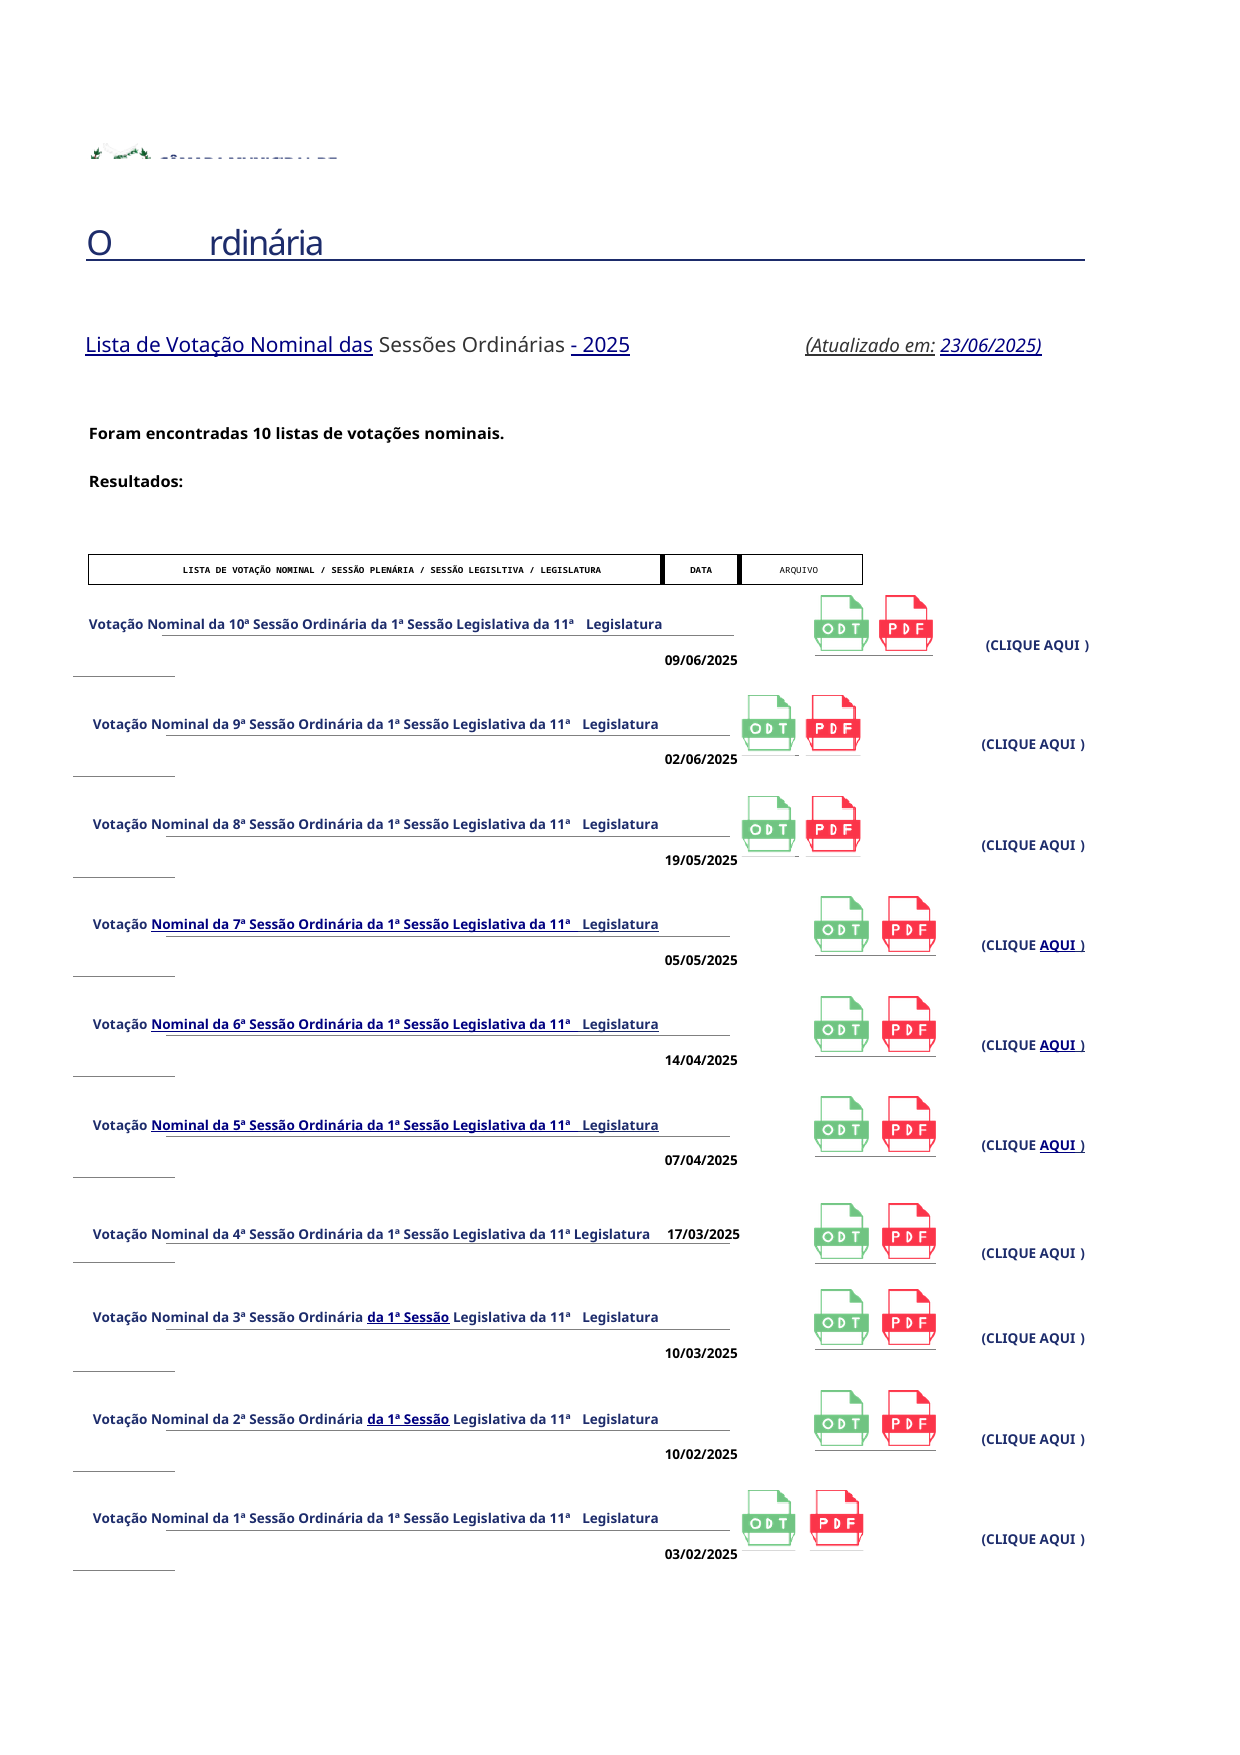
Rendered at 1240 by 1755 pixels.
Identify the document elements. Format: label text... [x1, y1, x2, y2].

text [931, 1309, 1096, 1326]
text Votação Nominal da 8ª Sessão Ordinária da 1ª Sessão Legislativa da 11ª Legislatura [93, 816, 747, 833]
text (CLIQUE AQUI ) 10/03/2025 [324, 1326, 1096, 1371]
text [931, 916, 1096, 933]
text [931, 1016, 1096, 1033]
text [857, 816, 1096, 833]
text Votação Nominal da 7ª Sessão Ordinária da 1ª Sessão Legislativa da 11ª Legislatura [93, 916, 820, 933]
text (CLIQUE AQUI ) 09/06/2025 [324, 633, 1096, 676]
text [860, 1510, 1096, 1527]
text Votação Nominal da 9ª Sessão Ordinária da 1ª Sessão Legislativa da 11ª Legislatura [93, 716, 747, 732]
table_header ARQUIVO [742, 555, 862, 584]
text (CLIQUE AQUI ) 14/04/2025 [324, 1033, 1096, 1076]
text Foram encontradas 10 listas de votações nominais. Resultados: [89, 423, 589, 492]
text Votação Nominal da 6ª Sessão Ordinária da 1ª Sessão Legislativa da 11ª Legislatura [93, 1016, 820, 1033]
table_header LISTA DE VOTAÇÃO NOMINAL / SESSÃO PLENÁRIA / SESSÃO LEGISLTIVA / LEGISLATURA [89, 555, 660, 584]
text O rdinária [86, 219, 1096, 266]
text Votação Nominal da 10ª Sessão Ordinária da 1ª Sessão Legislativa da 11ª Legislatura [89, 616, 820, 633]
text (CLIQUE AQUI ) 02/06/2025 [324, 732, 1096, 776]
text [931, 1224, 1096, 1243]
text (CLIQUE AQUI ) [324, 1243, 1096, 1262]
text [857, 716, 1096, 732]
text (CLIQUE AQUI ) 19/05/2025 [324, 833, 1096, 877]
text [931, 1117, 1096, 1133]
text Votação Nominal da 2ª Sessão Ordinária da 1ª Sessão Legislativa da 11ª Legislatura [93, 1411, 820, 1427]
text Lista de Votação Nominal das Sessões Ordinárias - 2025 (Atualizado em: 23/06/2025) [85, 330, 1096, 359]
text Votação Nominal da 3ª Sessão Ordinária da 1ª Sessão Legislativa da 11ª Legislatura [93, 1309, 820, 1326]
text (CLIQUE AQUI ) 10/02/2025 [324, 1427, 1096, 1471]
table_header DATA [665, 555, 737, 584]
text [928, 616, 1096, 633]
text Votação Nominal da 4ª Sessão Ordinária da 1ª Sessão Legislativa da 11ª Legislatura 17/03/2025 [93, 1224, 820, 1243]
text Votação Nominal da 1ª Sessão Ordinária da 1ª Sessão Legislativa da 11ª Legislatura [93, 1510, 747, 1527]
text [931, 1411, 1096, 1427]
text Votação Nominal da 5ª Sessão Ordinária da 1ª Sessão Legislativa da 11ª Legislatura [93, 1117, 820, 1133]
text (CLIQUE AQUI ) 07/04/2025 [324, 1133, 1096, 1177]
text (CLIQUE AQUI ) 03/02/2025 [324, 1527, 1096, 1570]
text (CLIQUE AQUI ) 05/05/2025 [324, 933, 1096, 976]
